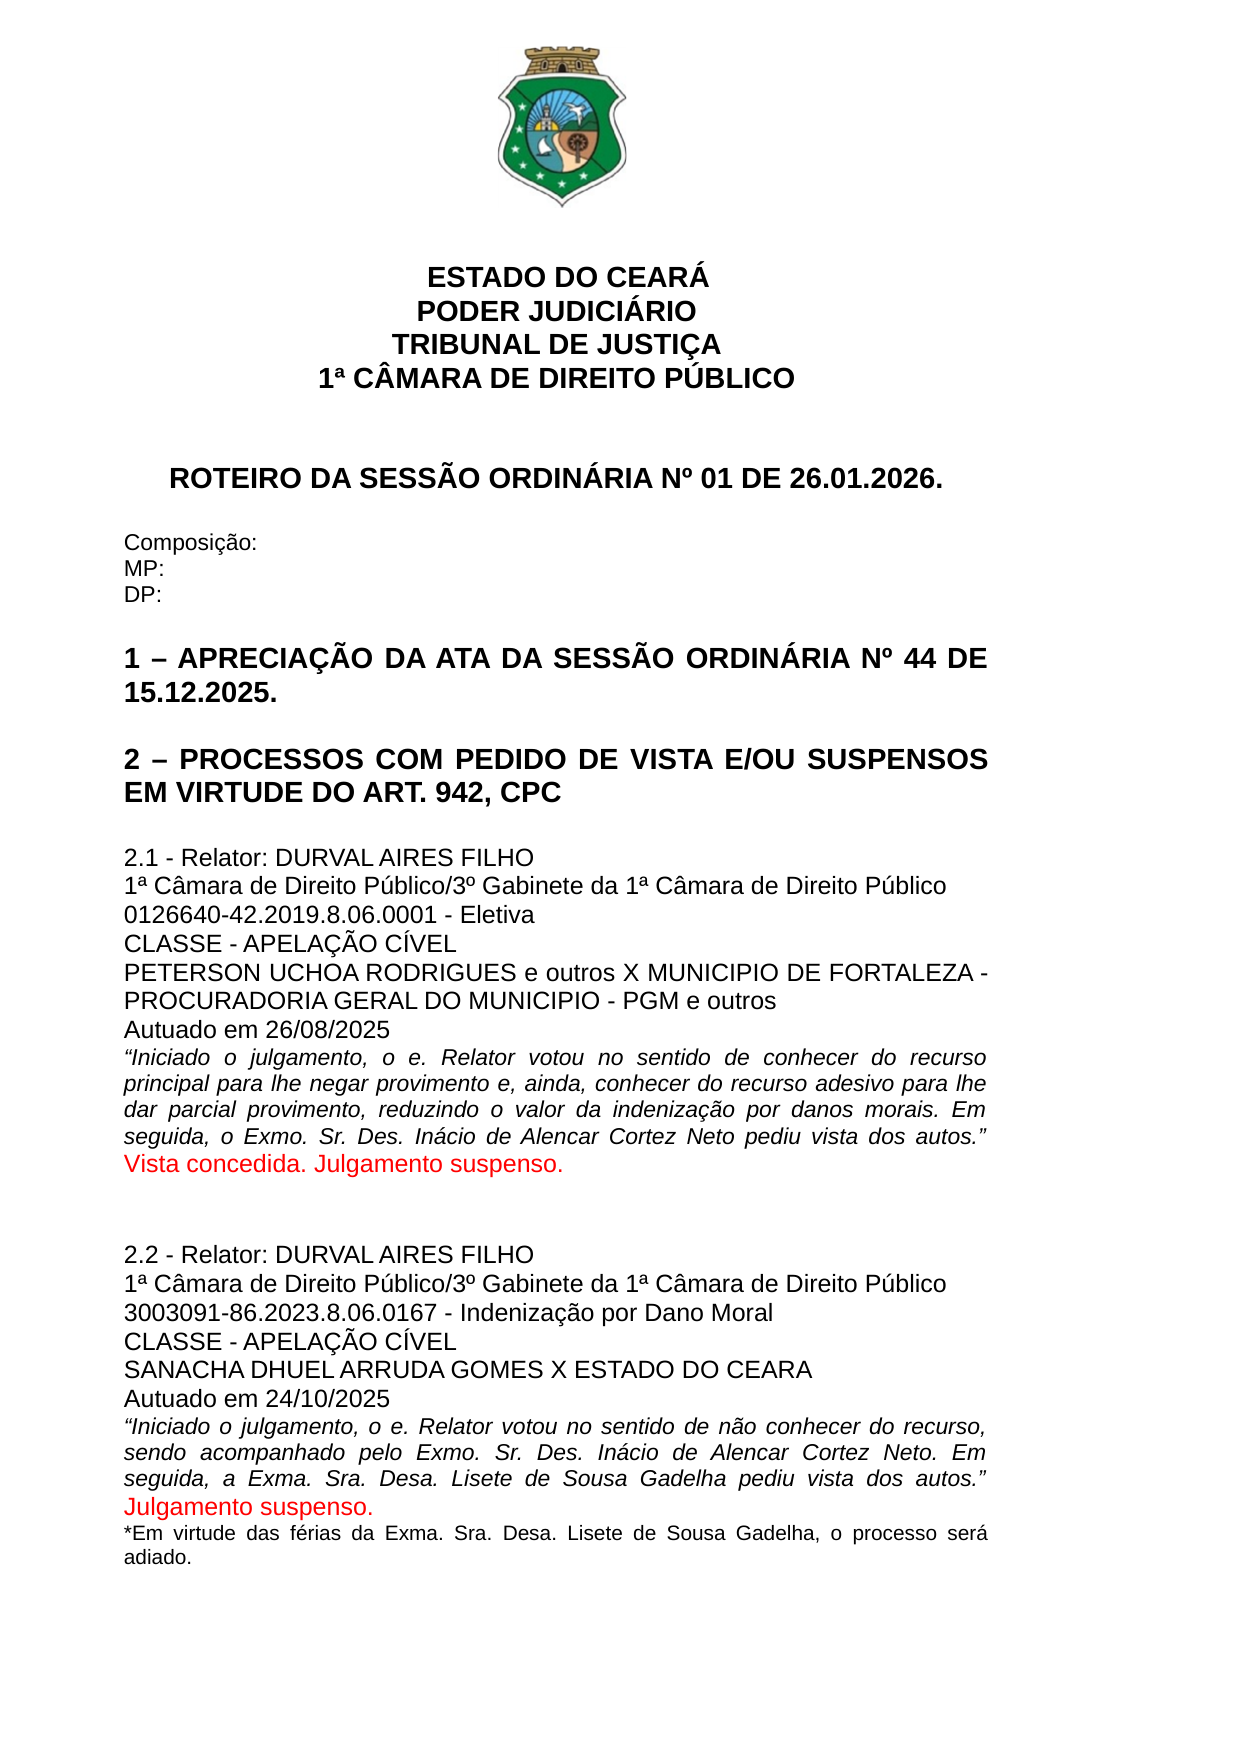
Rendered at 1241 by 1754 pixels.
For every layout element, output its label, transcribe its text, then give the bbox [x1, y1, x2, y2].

text 1ª CÂMARA DE DIREITO PÚBLICO [124, 361, 989, 394]
text 2.1 - Relator: DURVAL AIRES FILHO [124, 842, 989, 871]
text 2.2 - Relator: DURVAL AIRES FILHO [124, 1240, 989, 1269]
text PETERSON UCHOA RODRIGUES e outros X MUNICIPIO DE FORTALEZA - PROCURADORIA GERAL DO MUNICIPIO - PGM e outros [124, 957, 989, 1015]
text 1ª Câmara de Direito Público/3º Gabinete da 1ª Câmara de Direito Público [124, 871, 989, 900]
text CLASSE - APELAÇÃO CÍVEL [124, 1326, 989, 1355]
text PODER JUDICIÁRIO [124, 294, 989, 327]
text CLASSE - APELAÇÃO CÍVEL [124, 929, 989, 957]
text ROTEIRO DA SESSÃO ORDINÁRIA Nº 01 DE 26.01.2026. [124, 462, 989, 495]
text Autuado em 24/10/2025 [124, 1384, 989, 1413]
text *Em virtude das férias da Exma. Sra. Desa. Lisete de Sousa Gadelha, o processo será adiado. [124, 1521, 989, 1568]
text 0126640-42.2019.8.06.0001 - Eletiva [124, 900, 989, 929]
text Autuado em 26/08/2025 [124, 1015, 989, 1044]
text Composição: MP: [124, 529, 989, 581]
text TRIBUNAL DE JUSTIÇA [124, 327, 989, 361]
text 1ª Câmara de Direito Público/3º Gabinete da 1ª Câmara de Direito Público [124, 1269, 989, 1298]
text 2 – PROCESSOS COM PEDIDO DE VISTA E/OU SUSPENSOS EM VIRTUDE DO ART. 942, CPC [124, 742, 989, 809]
text ESTADO DO CEARÁ [124, 260, 1013, 294]
text “Iniciado o julgamento, o e. Relator votou no sentido de não conhecer do recurso, sendo acompanhado pelo Exmo. Sr. Des. Inácio de Alencar Cortez Neto. Em seguida, a Exma. Sra. Desa. Lisete de Sousa Gadelha pediu vista dos autos.” Julgamento suspenso. [124, 1413, 989, 1521]
picture [497, 46, 627, 208]
text 3003091-86.2023.8.06.0167 - Indenização por Dano Moral [124, 1298, 989, 1326]
text 1 – APRECIAÇÃO DA ATA DA SESSÃO ORDINÁRIA Nº 44 DE 15.12.2025. [124, 641, 989, 708]
text DP: [124, 581, 989, 608]
text SANACHA DHUEL ARRUDA GOMES X ESTADO DO CEARA [124, 1355, 989, 1384]
text “Iniciado o julgamento, o e. Relator votou no sentido de conhecer do recurso principal para lhe negar provimento e, ainda, conhecer do recurso adesivo para lhe dar parcial provimento, reduzindo o valor da indenização por danos morais. Em seguida, o Exmo. Sr. Des. Inácio de Alencar Cortez Neto pediu vista dos autos.” Vista concedida. Julgamento suspenso. [124, 1044, 989, 1178]
